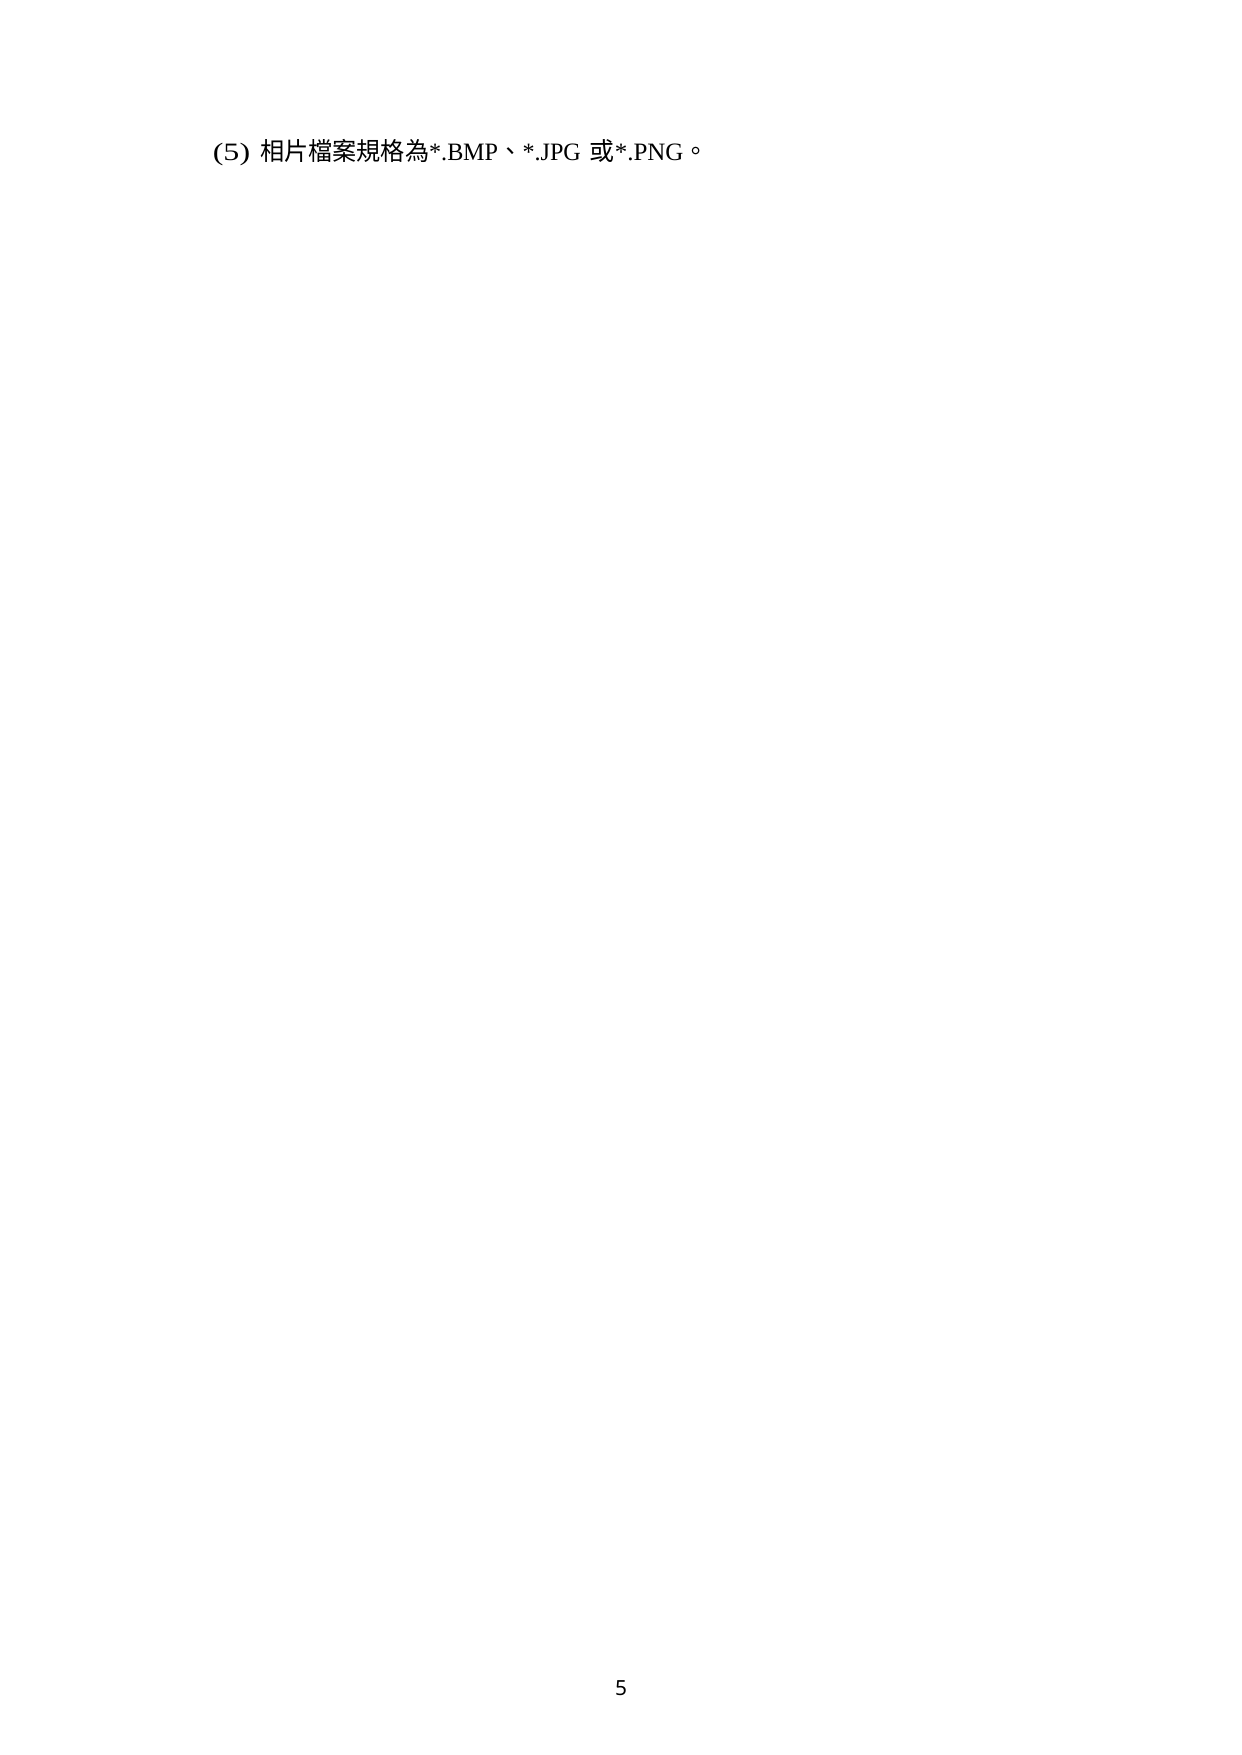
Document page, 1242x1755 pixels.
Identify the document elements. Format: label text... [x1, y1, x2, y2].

text (5) 相片檔案規格為*.BMP、*.JPG 或*.PNG。 [213, 129, 1154, 167]
